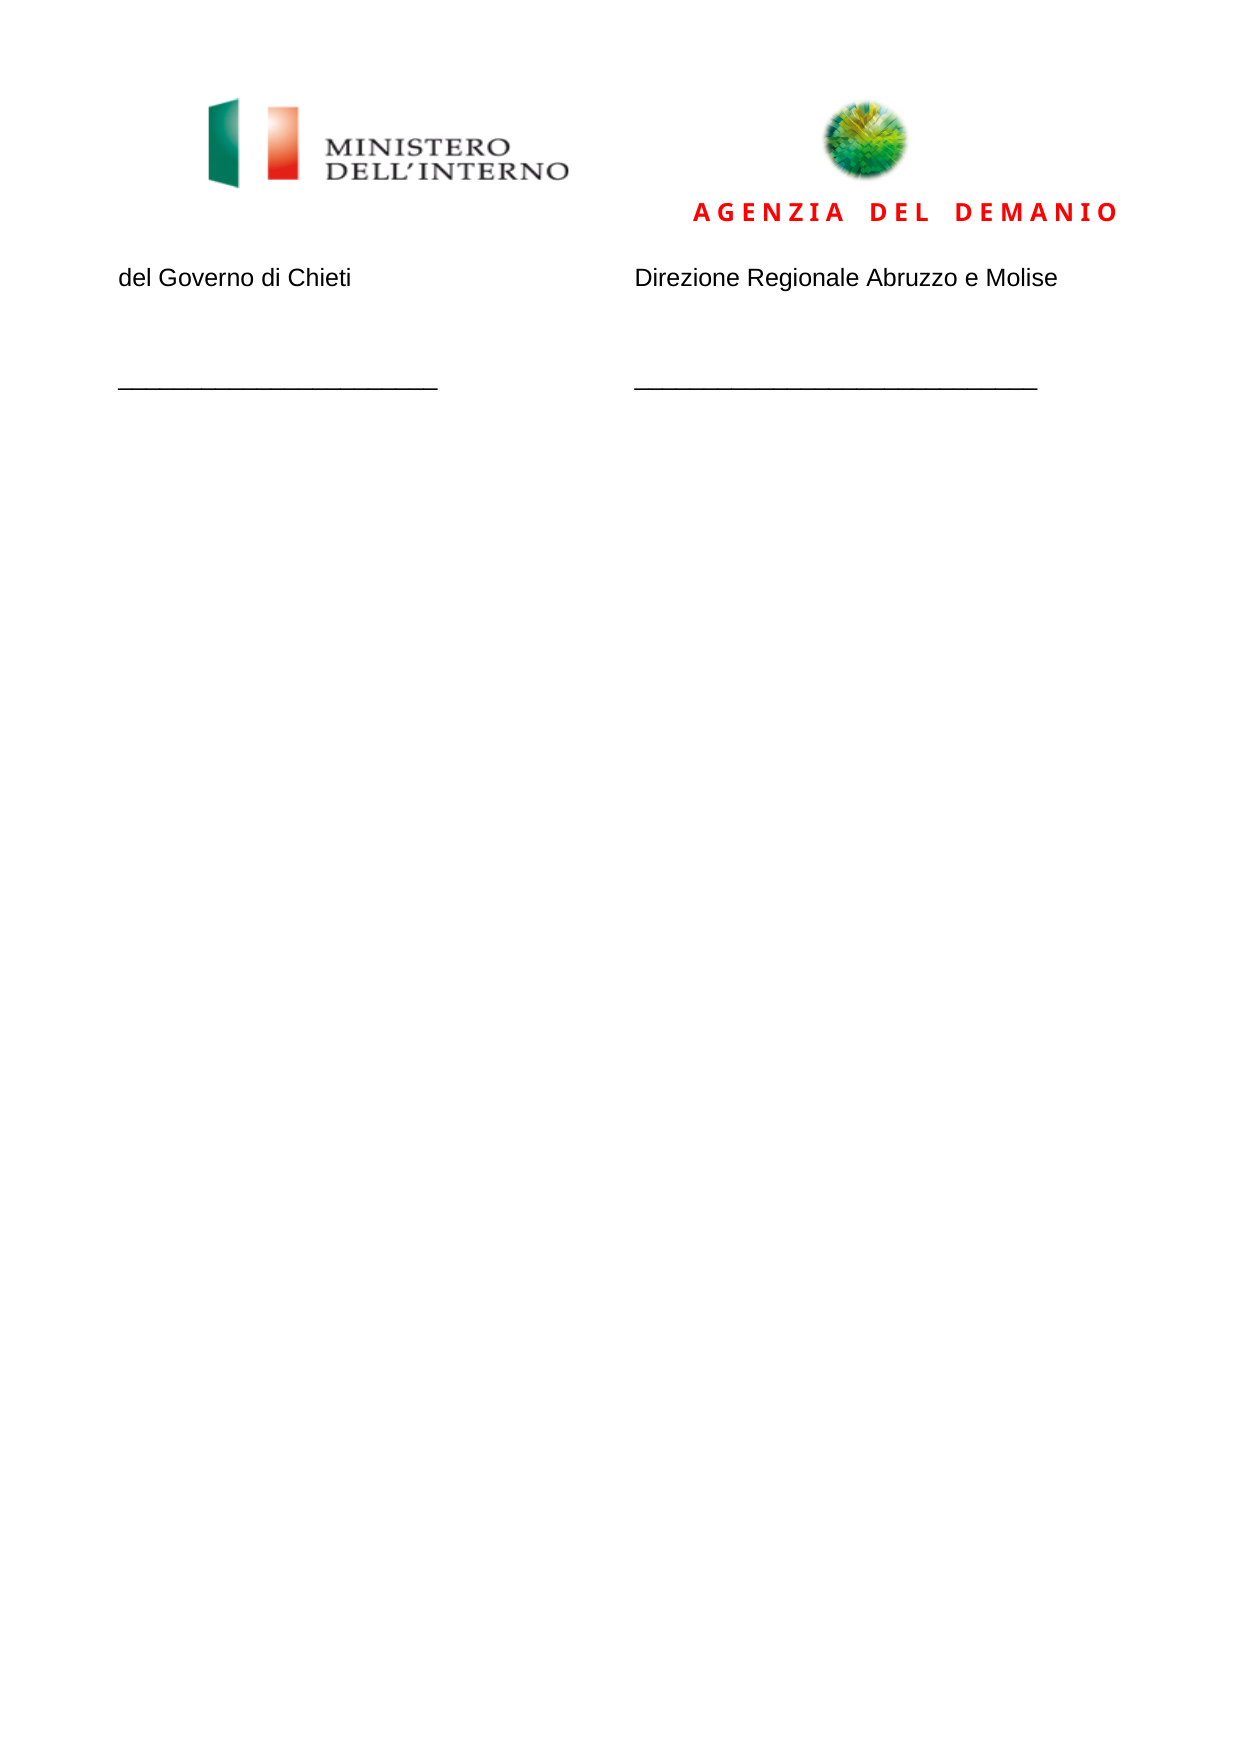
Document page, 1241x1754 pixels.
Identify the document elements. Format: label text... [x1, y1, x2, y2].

text del Governo di Chieti Direzione Regionale Abruzzo e Molise [118, 263, 1122, 291]
text _______________________ _____________________________ [118, 362, 1122, 419]
